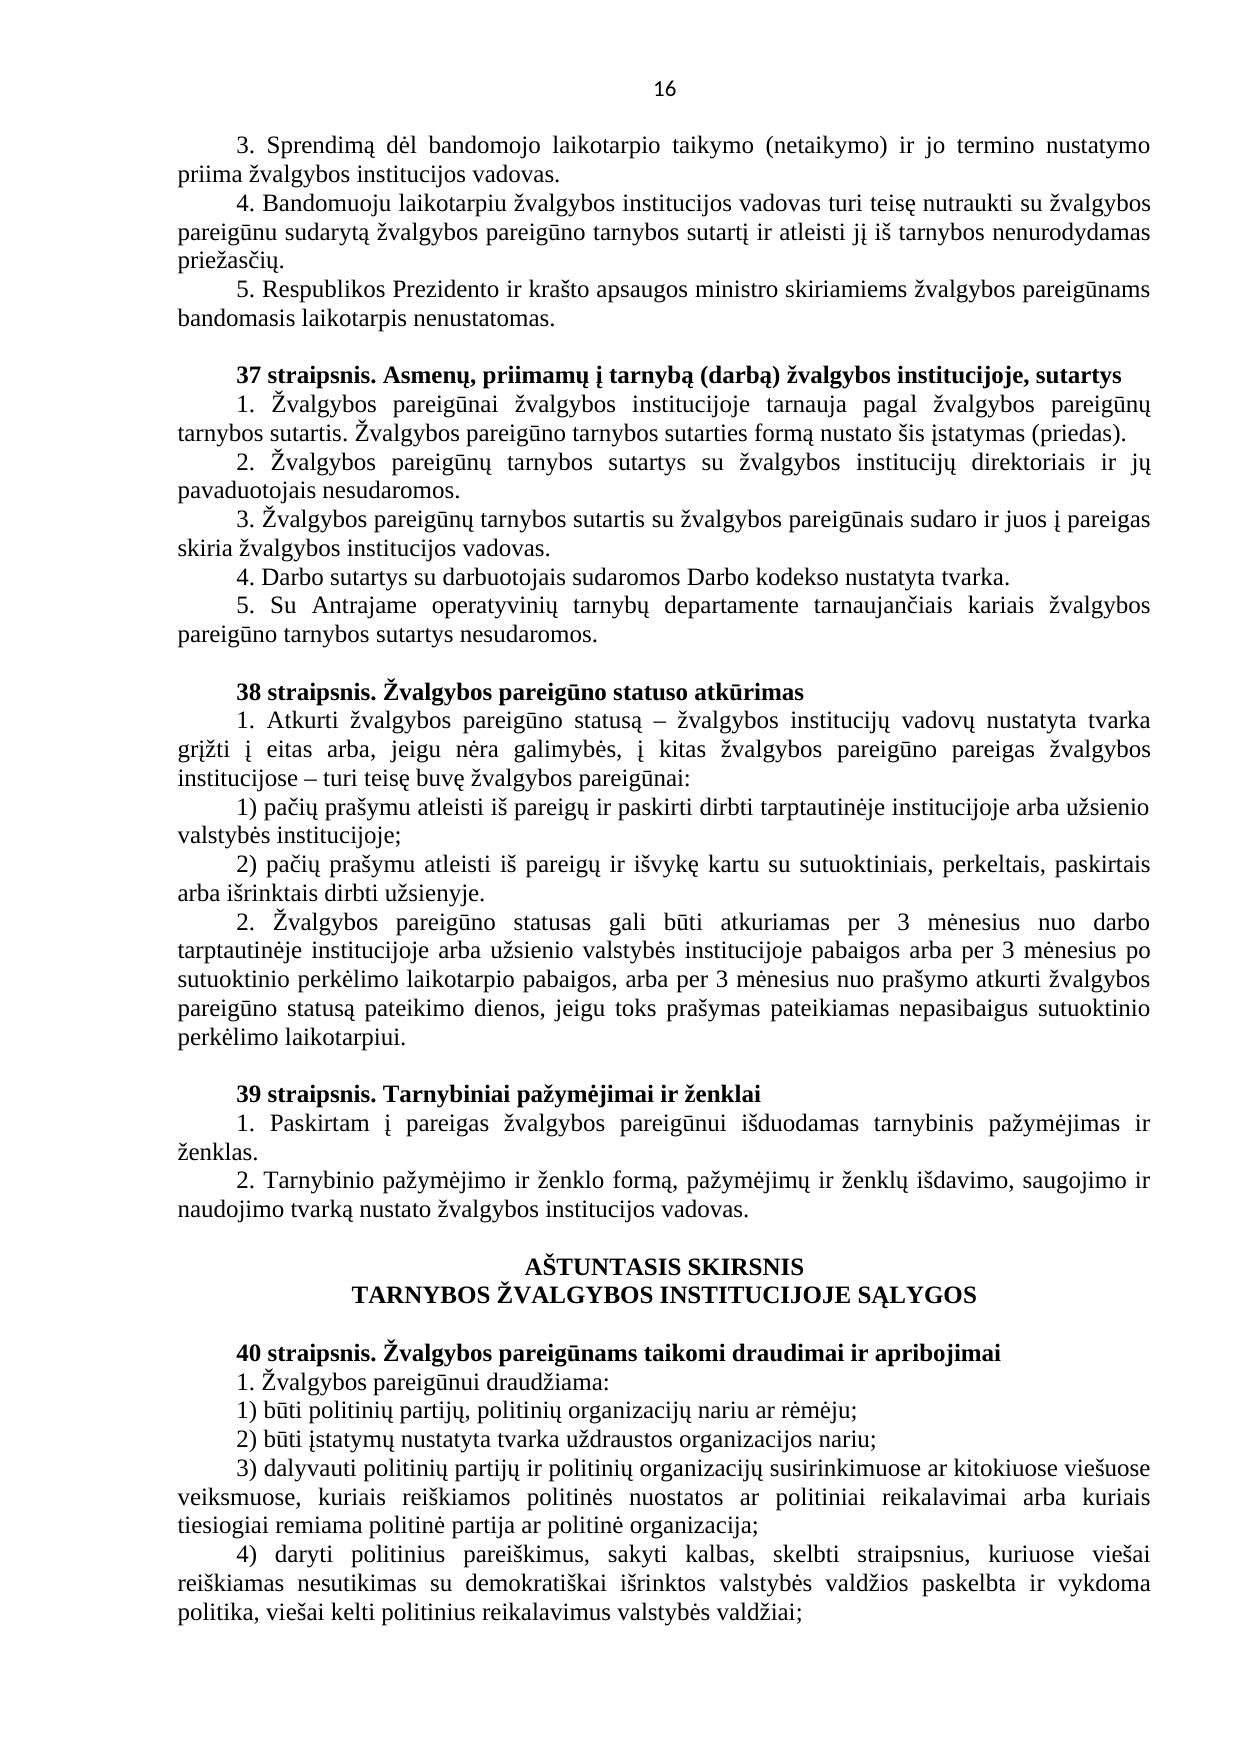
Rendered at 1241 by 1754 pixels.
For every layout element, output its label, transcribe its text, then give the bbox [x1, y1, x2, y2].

text 5. Respublikos Prezidento ir krašto apsaugos ministro skiriamiems žvalgybos pareigūnams bandomasis laikotarpis nenustatomas. [177, 274, 1152, 332]
text 1) pačių prašymu atleisti iš pareigų ir paskirti dirbti tarptautinėje institucijoje arba užsienio valstybės institucijoje; [177, 792, 1152, 849]
text 2) pačių prašymu atleisti iš pareigų ir išvykę kartu su sutuoktiniais, perkeltais, paskirtais arba išrinktais dirbti užsienyje. [177, 849, 1152, 907]
text 1. Žvalgybos pareigūnui draudžiama: [177, 1367, 1152, 1396]
text 5. Su Antrajame operatyvinių tarnybų departamente tarnaujančiais kariais žvalgybos pareigūno tarnybos sutartys nesudaromos. [177, 591, 1152, 648]
text 3. Sprendimą dėl bandomojo laikotarpio taikymo (netaikymo) ir jo termino nustatymo priima žvalgybos institucijos vadovas. [177, 131, 1152, 188]
text 4) daryti politinius pareiškimus, sakyti kalbas, skelbti straipsnius, kuriuose viešai reiškiamas nesutikimas su demokratiškai išrinktos valstybės valdžios paskelbta ir vykdoma politika, viešai kelti politinius reikalavimus valstybės valdžiai; [177, 1539, 1152, 1626]
text 1) būti politinių partijų, politinių organizacijų nariu ar rėmėju; [177, 1396, 1152, 1424]
text 37 straipsnis. Asmenų, priimamų į tarnybą (darbą) žvalgybos institucijoje, sutartys [236, 361, 1152, 389]
text 4. Darbo sutartys su darbuotojais sudaromos Darbo kodekso nustatyta tvarka. [177, 562, 1152, 591]
text 2. Žvalgybos pareigūnų tarnybos sutartys su žvalgybos institucijų direktoriais ir jų pavaduotojais nesudaromos. [177, 447, 1152, 504]
text AŠTUNTASIS SKIRSNIS [177, 1252, 1152, 1281]
text 1. Paskirtam į pareigas žvalgybos pareigūnui išduodamas tarnybinis pažymėjimas ir ženklas. [177, 1108, 1152, 1166]
text 40 straipsnis. Žvalgybos pareigūnams taikomi draudimai ir apribojimai [177, 1338, 1152, 1367]
text TARNYBOS ŽVALGYBOS INSTITUCIJOJE SĄLYGOS [177, 1281, 1152, 1309]
text 1. Žvalgybos pareigūnai žvalgybos institucijoje tarnauja pagal žvalgybos pareigūnų tarnybos sutartis. Žvalgybos pareigūno tarnybos sutarties formą nustato šis įstatymas (priedas). [177, 389, 1152, 447]
text 2) būti įstatymų nustatyta tvarka uždraustos organizacijos nariu; [177, 1424, 1152, 1453]
text 4. Bandomuoju laikotarpiu žvalgybos institucijos vadovas turi teisę nutraukti su žvalgybos pareigūnu sudarytą žvalgybos pareigūno tarnybos sutartį ir atleisti jį iš tarnybos nenurodydamas priežasčių. [177, 188, 1152, 274]
text 2. Tarnybinio pažymėjimo ir ženklo formą, pažymėjimų ir ženklų išdavimo, saugojimo ir naudojimo tvarką nustato žvalgybos institucijos vadovas. [177, 1166, 1152, 1223]
text 1. Atkurti žvalgybos pareigūno statusą – žvalgybos institucijų vadovų nustatyta tvarka grįžti į eitas arba, jeigu nėra galimybės, į kitas žvalgybos pareigūno pareigas žvalgybos institucijose – turi teisę buvę žvalgybos pareigūnai: [177, 706, 1152, 792]
text 2. Žvalgybos pareigūno statusas gali būti atkuriamas per 3 mėnesius nuo darbo tarptautinėje institucijoje arba užsienio valstybės institucijoje pabaigos arba per 3 mėnesius po sutuoktinio perkėlimo laikotarpio pabaigos, arba per 3 mėnesius nuo prašymo atkurti žvalgybos pareigūno statusą pateikimo dienos, jeigu toks prašymas pateikiamas nepasibaigus sutuoktinio perkėlimo laikotarpiui. [177, 907, 1152, 1051]
text 3. Žvalgybos pareigūnų tarnybos sutartis su žvalgybos pareigūnais sudaro ir juos į pareigas skiria žvalgybos institucijos vadovas. [177, 504, 1152, 562]
text 39 straipsnis. Tarnybiniai pažymėjimai ir ženklai [177, 1079, 1152, 1108]
text 3) dalyvauti politinių partijų ir politinių organizacijų susirinkimuose ar kitokiuose viešuose veiksmuose, kuriais reiškiamos politinės nuostatos ar politiniai reikalavimai arba kuriais tiesiogiai remiama politinė partija ar politinė organizacija; [177, 1453, 1152, 1539]
text 38 straipsnis. Žvalgybos pareigūno statuso atkūrimas [177, 677, 1152, 706]
